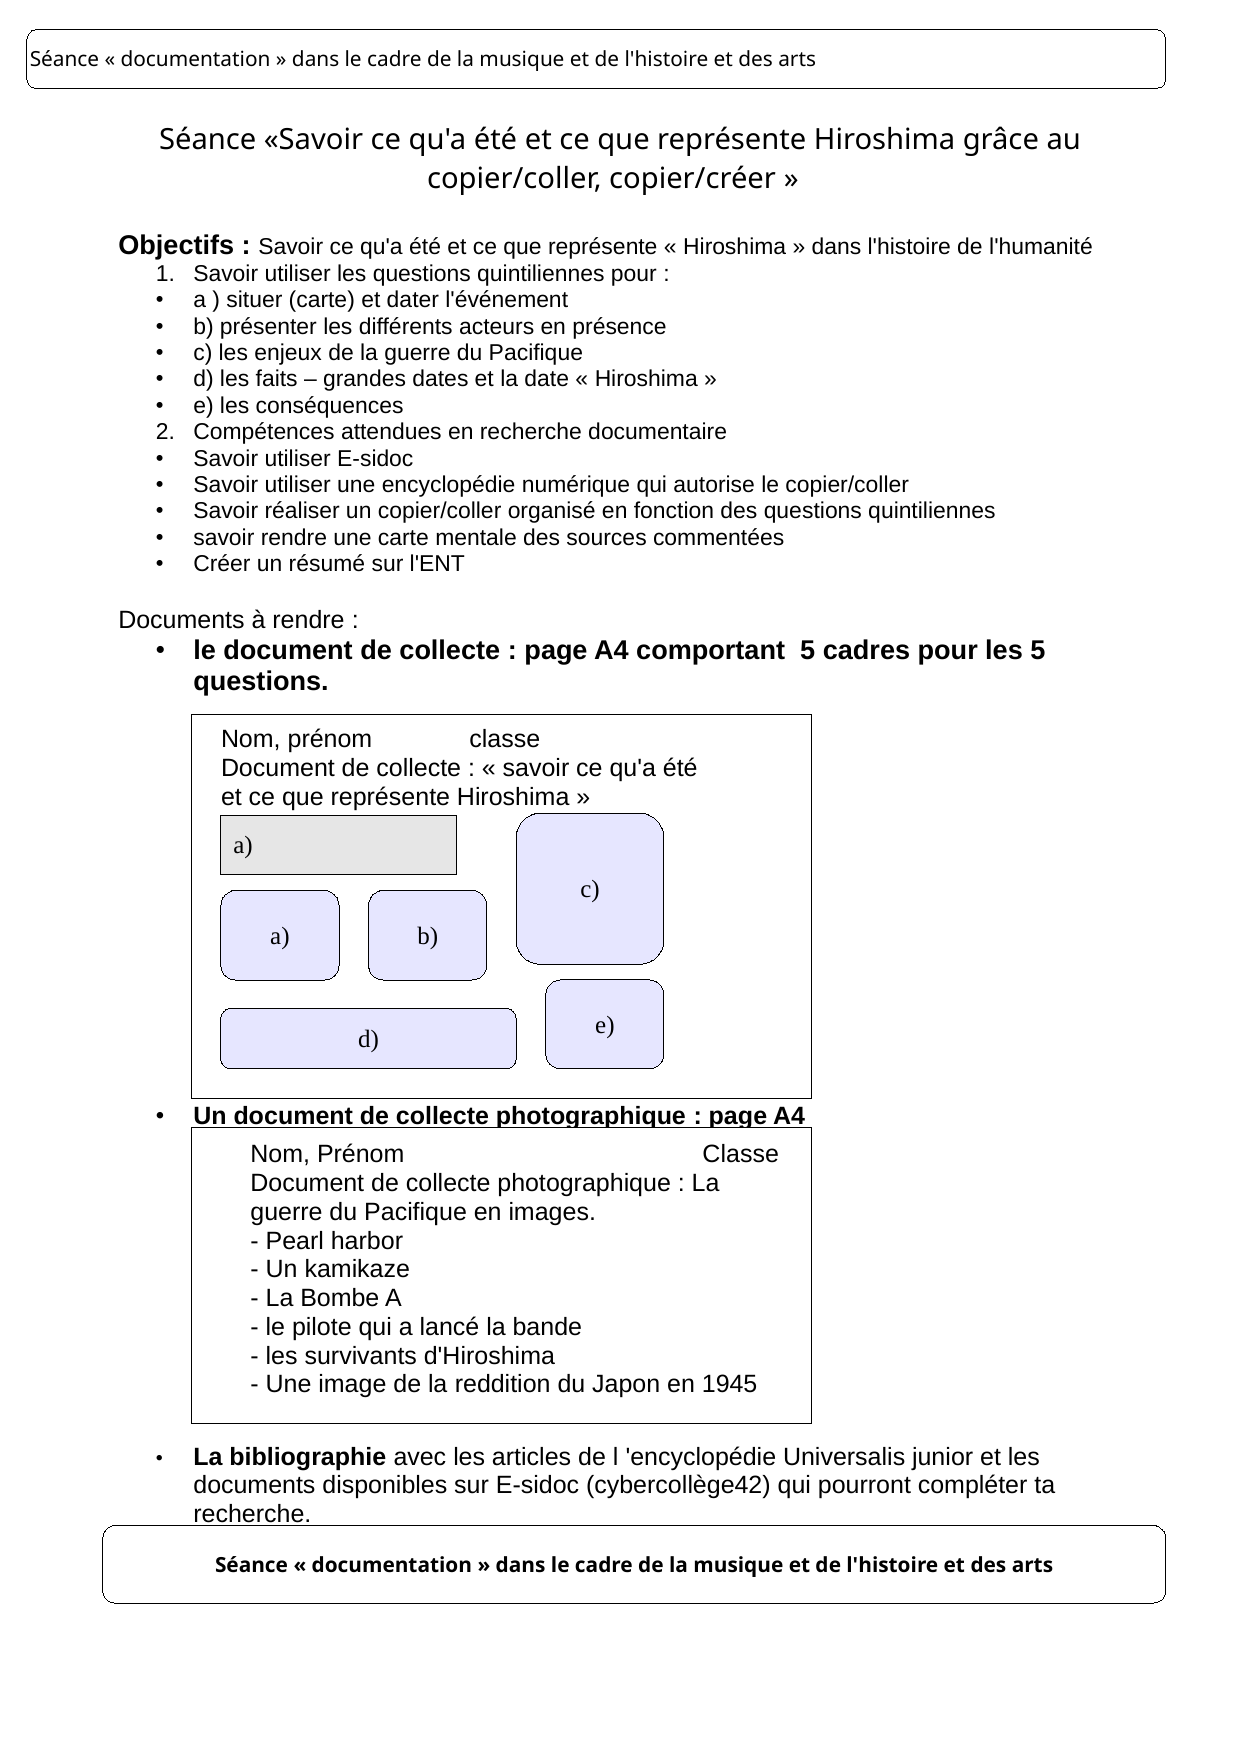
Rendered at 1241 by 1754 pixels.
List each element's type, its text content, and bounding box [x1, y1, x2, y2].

text Séance «Savoir ce qu'a été et ce que représente Hiroshima grâce au copier/coller, copier/créer » [118, 118, 1122, 197]
list b) présenter les différents acteurs en présence [156, 313, 1122, 339]
list d) les faits – grandes dates et la date « Hiroshima » [156, 365, 1122, 392]
list a ) situer (carte) et dater l'événement [156, 286, 1122, 313]
text Objectifs : Savoir ce qu'a été et ce que représente « Hiroshima » dans l'histoire de l'humanité [118, 229, 1122, 260]
list savoir rendre une carte mentale des sources commentées [156, 523, 1122, 550]
list Savoir utiliser une encyclopédie numérique qui autorise le copier/coller [156, 471, 1122, 497]
list Savoir utiliser les questions quintiliennes pour : [156, 260, 1122, 286]
list e) les conséquences [156, 392, 1122, 418]
list Compétences attendues en recherche documentaire [156, 418, 1122, 444]
list le document de collecte : page A4 comportant 5 cadres pour les 5 questions. [156, 634, 1122, 696]
list Savoir utiliser E-sidoc [156, 444, 1122, 471]
text Documents à rendre : [118, 605, 1122, 634]
list Créer un résumé sur l'ENT [156, 550, 1122, 576]
list c) les enjeux de la guerre du Pacifique [156, 339, 1122, 365]
list Savoir réaliser un copier/coller organisé en fonction des questions quintiliennes [156, 497, 1122, 523]
list Un document de collecte photographique : page A4 [156, 1101, 1122, 1130]
list La bibliographie avec les articles de l 'encyclopédie Universalis junior et les documents disponibles sur E-sidoc (cybercollège42) qui pourront compléter ta recherche. [156, 1442, 1122, 1525]
